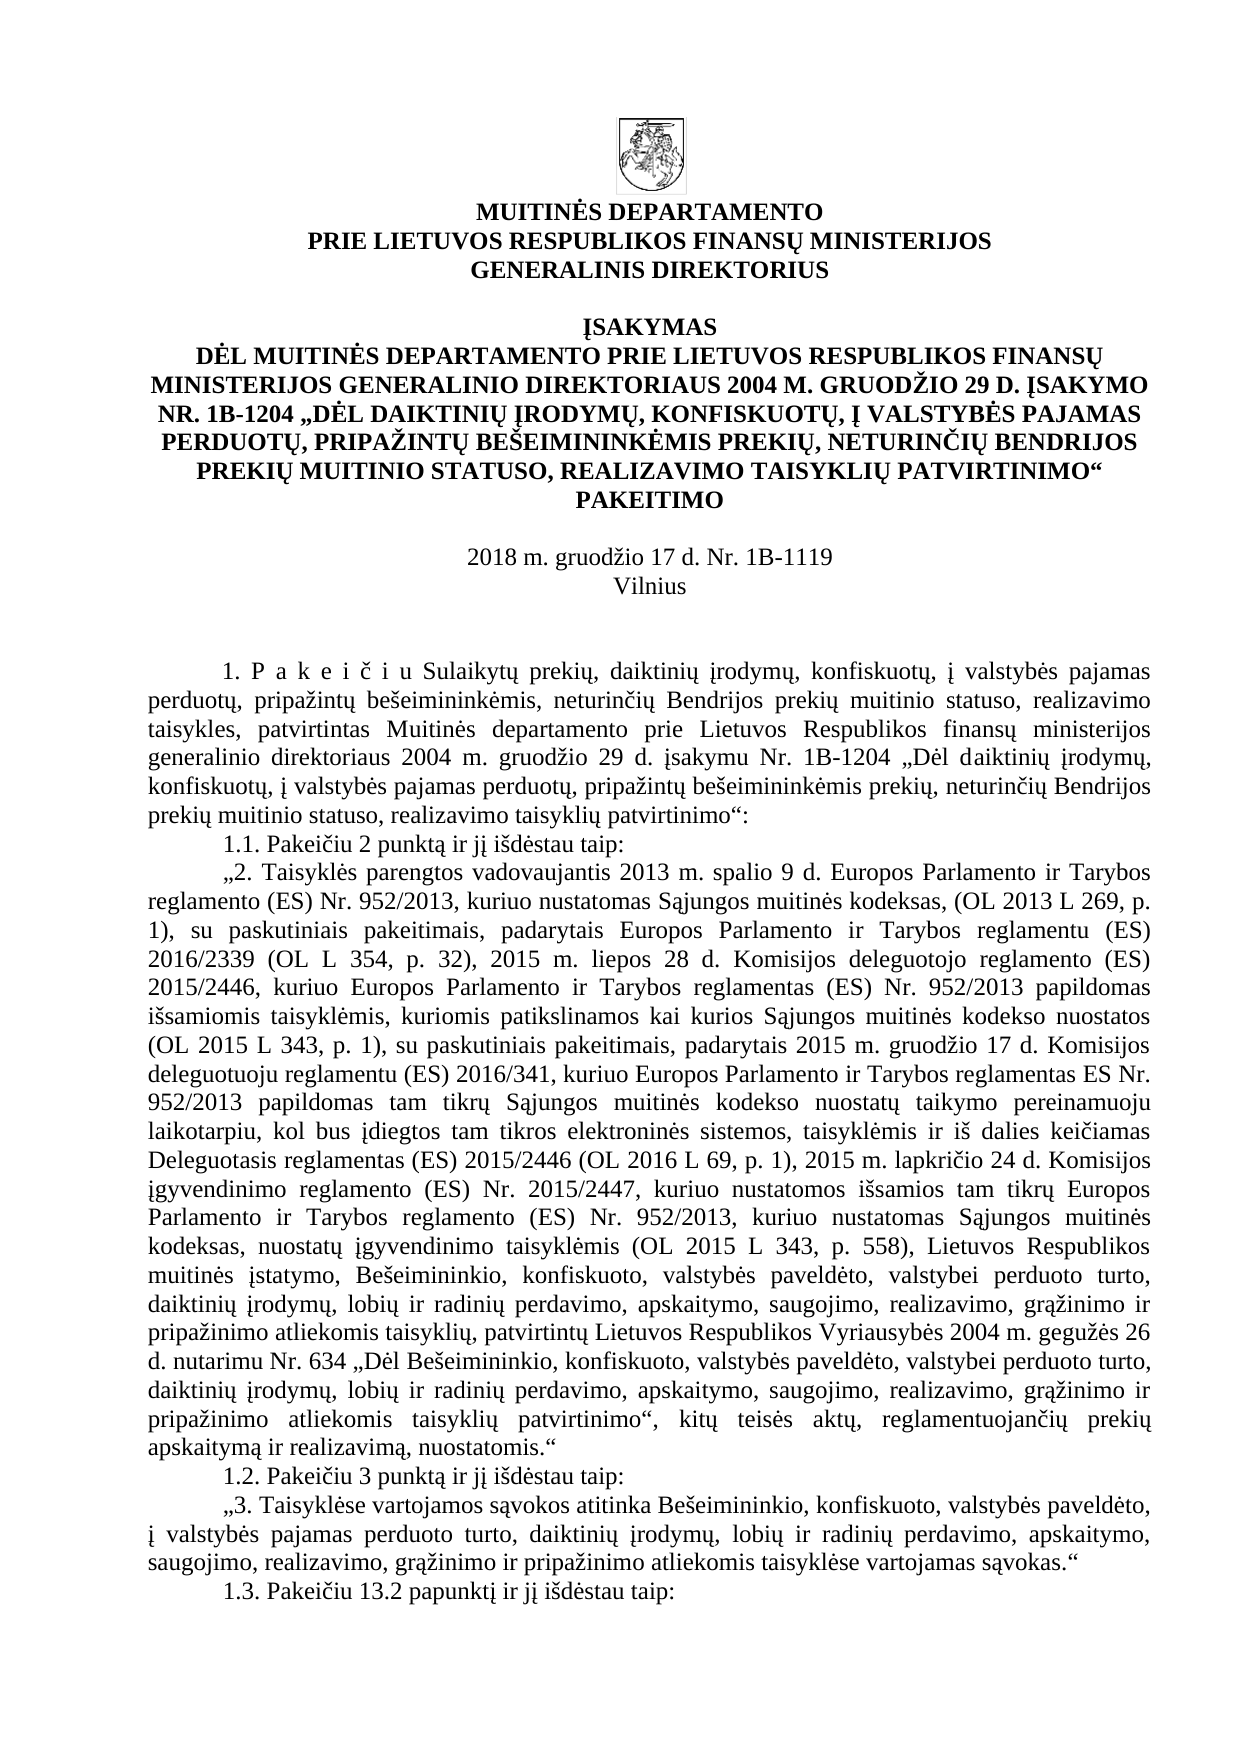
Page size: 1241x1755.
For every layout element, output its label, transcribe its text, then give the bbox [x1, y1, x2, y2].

text DĖL MUITINĖS DEPARTAMENTO PRIE LIETUVOS RESPUBLIKOS FINANSŲ MINISTERIJOS GENERALINIO DIREKTORIAUS 2004 M. GRUODŽIO 29 D. ĮSAKYMO NR. 1B-1204 „DĖL DAIKTINIŲ ĮRODYMŲ, KONFISKUOTŲ, Į VALSTYBĖS PAJAMAS PERDUOTŲ, PRIPAŽINTŲ BEŠEIMININKĖMIS PREKIŲ, NETURINČIŲ BENDRIJOS PREKIŲ MUITINIO STATUSO, REALIZAVIMO TAISYKLIŲ PATVIRTINIMO“ PAKEITIMO [148, 341, 1152, 514]
text 2018 m. gruodžio 17 d. Nr. 1B-1119 [148, 542, 1152, 571]
text Vilnius [148, 571, 1152, 600]
text 1.2. Pakeičiu 3 punktą ir jį išdėstau taip: [148, 1461, 1152, 1490]
text ĮSAKYMAS [148, 312, 1152, 341]
text „3. Taisyklėse vartojamos sąvokos atitinka Bešeimininkio, konfiskuoto, valstybės paveldėto, į valstybės pajamas perduoto turto, daiktinių įrodymų, lobių ir radinių perdavimo, apskaitymo, saugojimo, realizavimo, grąžinimo ir pripažinimo atliekomis taisyklėse vartojamas sąvokas.“ [148, 1490, 1152, 1576]
text 1. P a k e i č i u Sulaikytų prekių, daiktinių įrodymų, konfiskuotų, į valstybės pajamas perduotų, pripažintų bešeimininkėmis, neturinčių Bendrijos prekių muitinio statuso, realizavimo taisykles, patvirtintas Muitinės departamento prie Lietuvos Respublikos finansų ministerijos generalinio direktoriaus 2004 m. gruodžio 29 d. įsakymu Nr. 1B-1204 „Dėl daiktinių įrodymų, konfiskuotų, į valstybės pajamas perduotų, pripažintų bešeimininkėmis prekių, neturinčių Bendrijos prekių muitinio statuso, realizavimo taisyklių patvirtinimo“: [148, 656, 1152, 829]
text GENERALINIS DIREKTORIUS [148, 255, 1152, 284]
text „2. Taisyklės parengtos vadovaujantis 2013 m. spalio 9 d. Europos Parlamento ir Tarybos reglamento (ES) Nr. 952/2013, kuriuo nustatomas Sąjungos muitinės kodeksas, (OL 2013 L 269, p. 1), su paskutiniais pakeitimais, padarytais Europos Parlamento ir Tarybos reglamentu (ES) 2016/2339 (OL L 354, p. 32), 2015 m. liepos 28 d. Komisijos deleguotojo reglamento (ES) 2015/2446, kuriuo Europos Parlamento ir Tarybos reglamentas (ES) Nr. 952/2013 papildomas išsamiomis taisyklėmis, kuriomis patikslinamos kai kurios Sąjungos muitinės kodekso nuostatos (OL 2015 L 343, p. 1), su paskutiniais pakeitimais, padarytais 2015 m. gruodžio 17 d. Komisijos deleguotuoju reglamentu (ES) 2016/341, kuriuo Europos Parlamento ir Tarybos reglamentas ES Nr. 952/2013 papildomas tam tikrų Sąjungos muitinės kodekso nuostatų taikymo pereinamuoju laikotarpiu, kol bus įdiegtos tam tikros elektroninės sistemos, taisyklėmis ir iš dalies keičiamas Deleguotasis reglamentas (ES) 2015/2446 (OL 2016 L 69, p. 1), 2015 m. lapkričio 24 d. Komisijos įgyvendinimo reglamento (ES) Nr. 2015/2447, kuriuo nustatomos išsamios tam tikrų Europos Parlamento ir Tarybos reglamento (ES) Nr. 952/2013, kuriuo nustatomas Sąjungos muitinės kodeksas, nuostatų įgyvendinimo taisyklėmis (OL 2015 L 343, p. 558), Lietuvos Respublikos muitinės įstatymo, Bešeimininkio, konfiskuoto, valstybės paveldėto, valstybei perduoto turto, daiktinių įrodymų, lobių ir radinių perdavimo, apskaitymo, saugojimo, realizavimo, grąžinimo ir pripažinimo atliekomis taisyklių, patvirtintų Lietuvos Respublikos Vyriausybės 2004 m. gegužės 26 d. nutarimu Nr. 634 „Dėl Bešeimininkio, konfiskuoto, valstybės paveldėto, valstybei perduoto turto, daiktinių įrodymų, lobių ir radinių perdavimo, apskaitymo, saugojimo, realizavimo, grąžinimo ir pripažinimo atliekomis taisyklių patvirtinimo“, kitų teisės aktų, reglamentuojančių prekių apskaitymą ir realizavimą, nuostatomis.“ [148, 857, 1152, 1461]
text PRIE LIETUVOS RESPUBLIKOS FINANSŲ MINISTERIJOS [148, 226, 1152, 255]
text 1.3. Pakeičiu 13.2 papunktį ir jį išdėstau taip: [148, 1576, 1152, 1605]
text 1.1. Pakeičiu 2 punktą ir jį išdėstau taip: [148, 829, 1152, 857]
text MUITINĖS DEPARTAMENTO [148, 197, 1152, 226]
